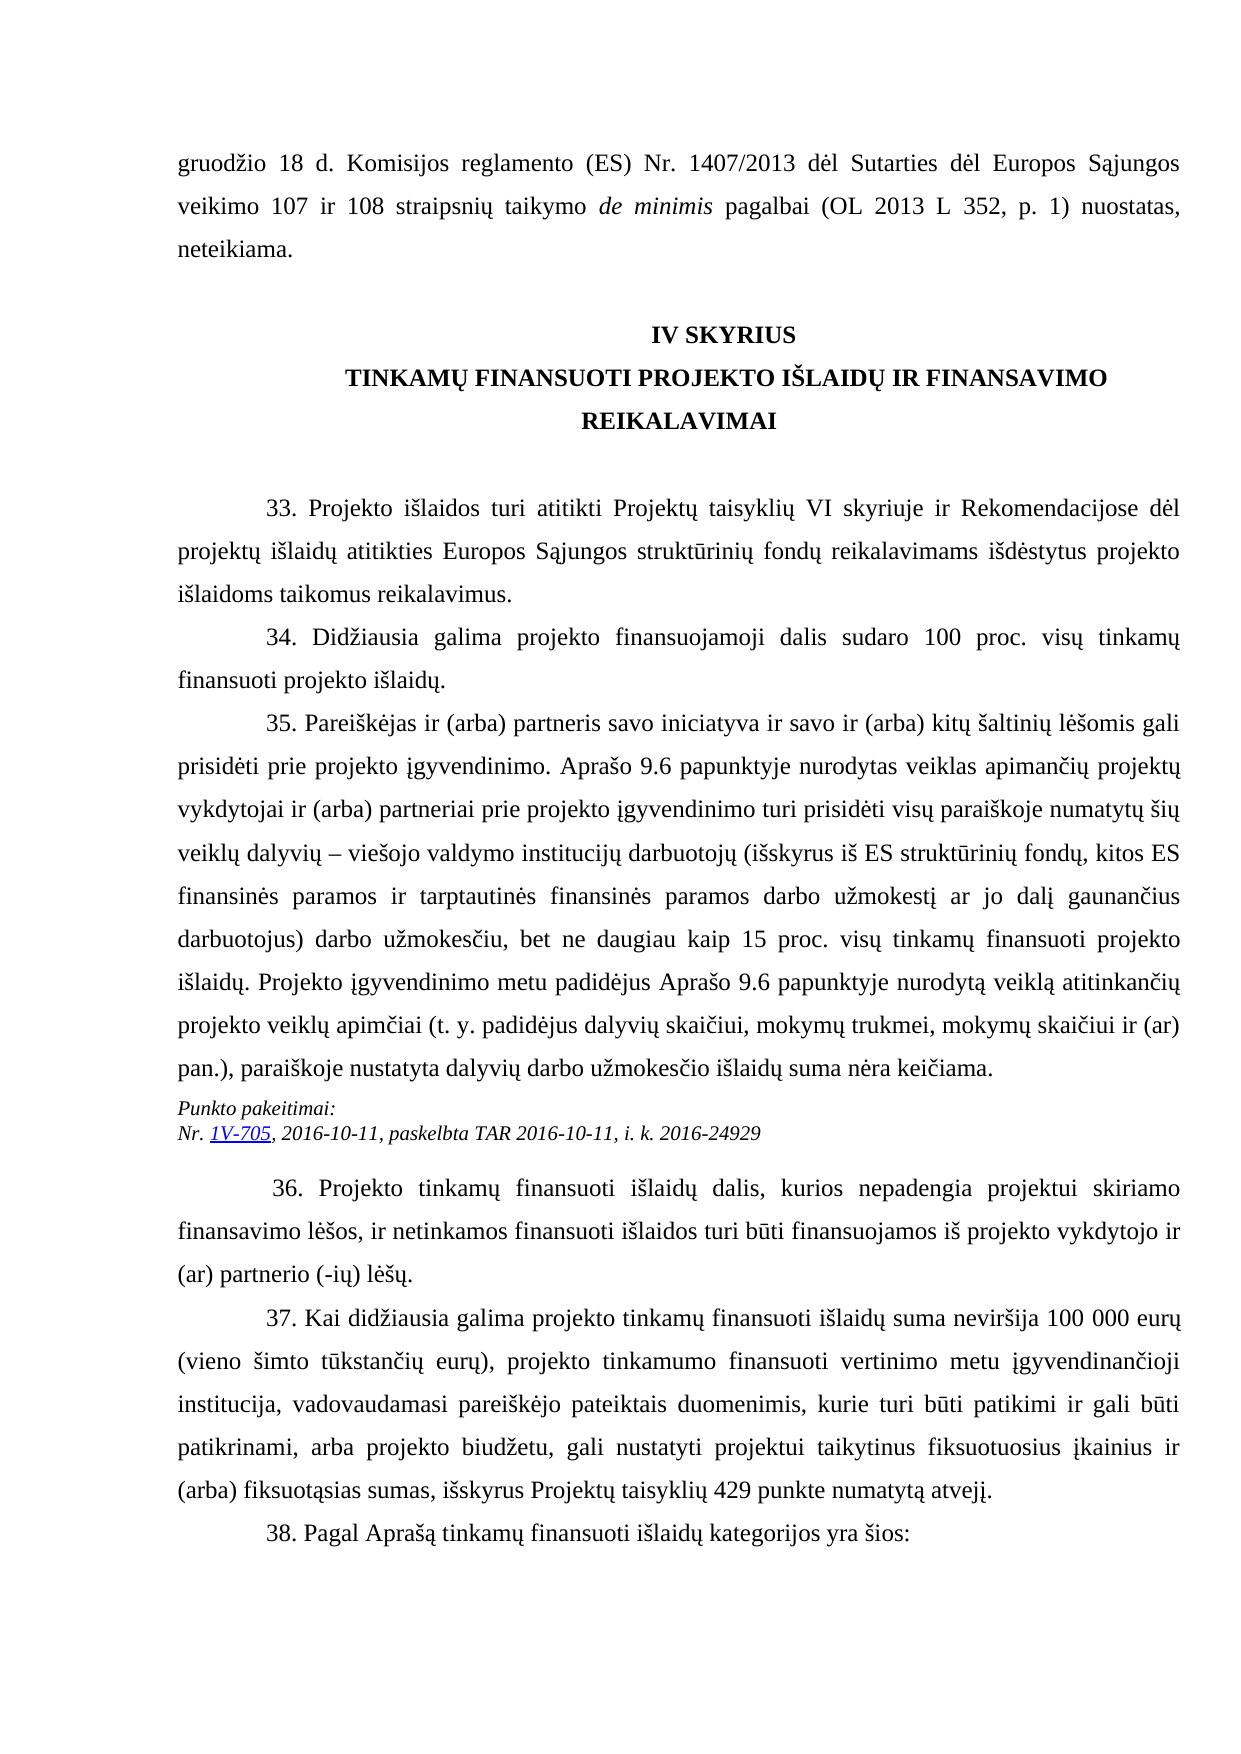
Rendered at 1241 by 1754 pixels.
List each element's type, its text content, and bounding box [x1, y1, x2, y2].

text 37. Kai didžiausia galima projekto tinkamų finansuoti išlaidų suma neviršija 100 000 eurų (vieno šimto tūkstančių eurų), projekto tinkamumo finansuoti vertinimo metu įgyvendinančioji institucija, vadovaudamasi pareiškėjo pateiktais duomenimis, kurie turi būti patikimi ir gali būti patikrinami, arba projekto biudžetu, gali nustatyti projektui taikytinus fiksuotuosius įkainius ir (arba) fiksuotąsias sumas, išskyrus Projektų taisyklių 429 punkte numatytą atvejį. [177, 1303, 1181, 1504]
text TINKAMŲ FINANSUOTI PROJEKTO IŠLAIDŲ IR FINANSAVIMO REIKALAVIMAI [177, 363, 1181, 435]
text Nr. 1V-705, 2016-10-11, paskelbta TAR 2016-10-11, i. k. 2016-24929 [177, 1120, 1181, 1144]
text 33. Projekto išlaidos turi atitikti Projektų taisyklių VI skyriuje ir Rekomendacijose dėl projektų išlaidų atitikties Europos Sąjungos struktūrinių fondų reikalavimams išdėstytus projekto išlaidoms taikomus reikalavimus. [177, 493, 1181, 608]
text 38. Pagal Aprašą tinkamų finansuoti išlaidų kategorijos yra šios: [177, 1518, 1181, 1547]
text IV SKYRIUS [177, 320, 1181, 349]
text Punkto pakeitimai: [177, 1096, 1181, 1120]
text 36. Projekto tinkamų finansuoti išlaidų dalis, kurios nepadengia projektui skiriamo finansavimo lėšos, ir netinkamos finansuoti išlaidos turi būti finansuojamos iš projekto vykdytojo ir (ar) partnerio (-ių) lėšų. [177, 1173, 1181, 1288]
text 34. Didžiausia galima projekto finansuojamoji dalis sudaro 100 proc. visų tinkamų finansuoti projekto išlaidų. [177, 622, 1181, 694]
text gruodžio 18 d. Komisijos reglamento (ES) Nr. 1407/2013 dėl Sutarties dėl Europos Sąjungos veikimo 107 ir 108 straipsnių taikymo de minimis pagalbai (OL 2013 L 352, p. 1) nuostatas, neteikiama. [177, 148, 1181, 263]
text 35. Pareiškėjas ir (arba) partneris savo iniciatyva ir savo ir (arba) kitų šaltinių lėšomis gali prisidėti prie projekto įgyvendinimo. Aprašo 9.6 papunktyje nurodytas veiklas apimančių projektų vykdytojai ir (arba) partneriai prie projekto įgyvendinimo turi prisidėti visų paraiškoje numatytų šių veiklų dalyvių – viešojo valdymo institucijų darbuotojų (išskyrus iš ES struktūrinių fondų, kitos ES finansinės paramos ir tarptautinės finansinės paramos darbo užmokestį ar jo dalį gaunančius darbuotojus) darbo užmokesčiu, bet ne daugiau kaip 15 proc. visų tinkamų finansuoti projekto išlaidų. Projekto įgyvendinimo metu padidėjus Aprašo 9.6 papunktyje nurodytą veiklą atitinkančių projekto veiklų apimčiai (t. y. padidėjus dalyvių skaičiui, mokymų trukmei, mokymų skaičiui ir (ar) pan.), paraiškoje nustatyta dalyvių darbo užmokesčio išlaidų suma nėra keičiama. [177, 708, 1181, 1082]
